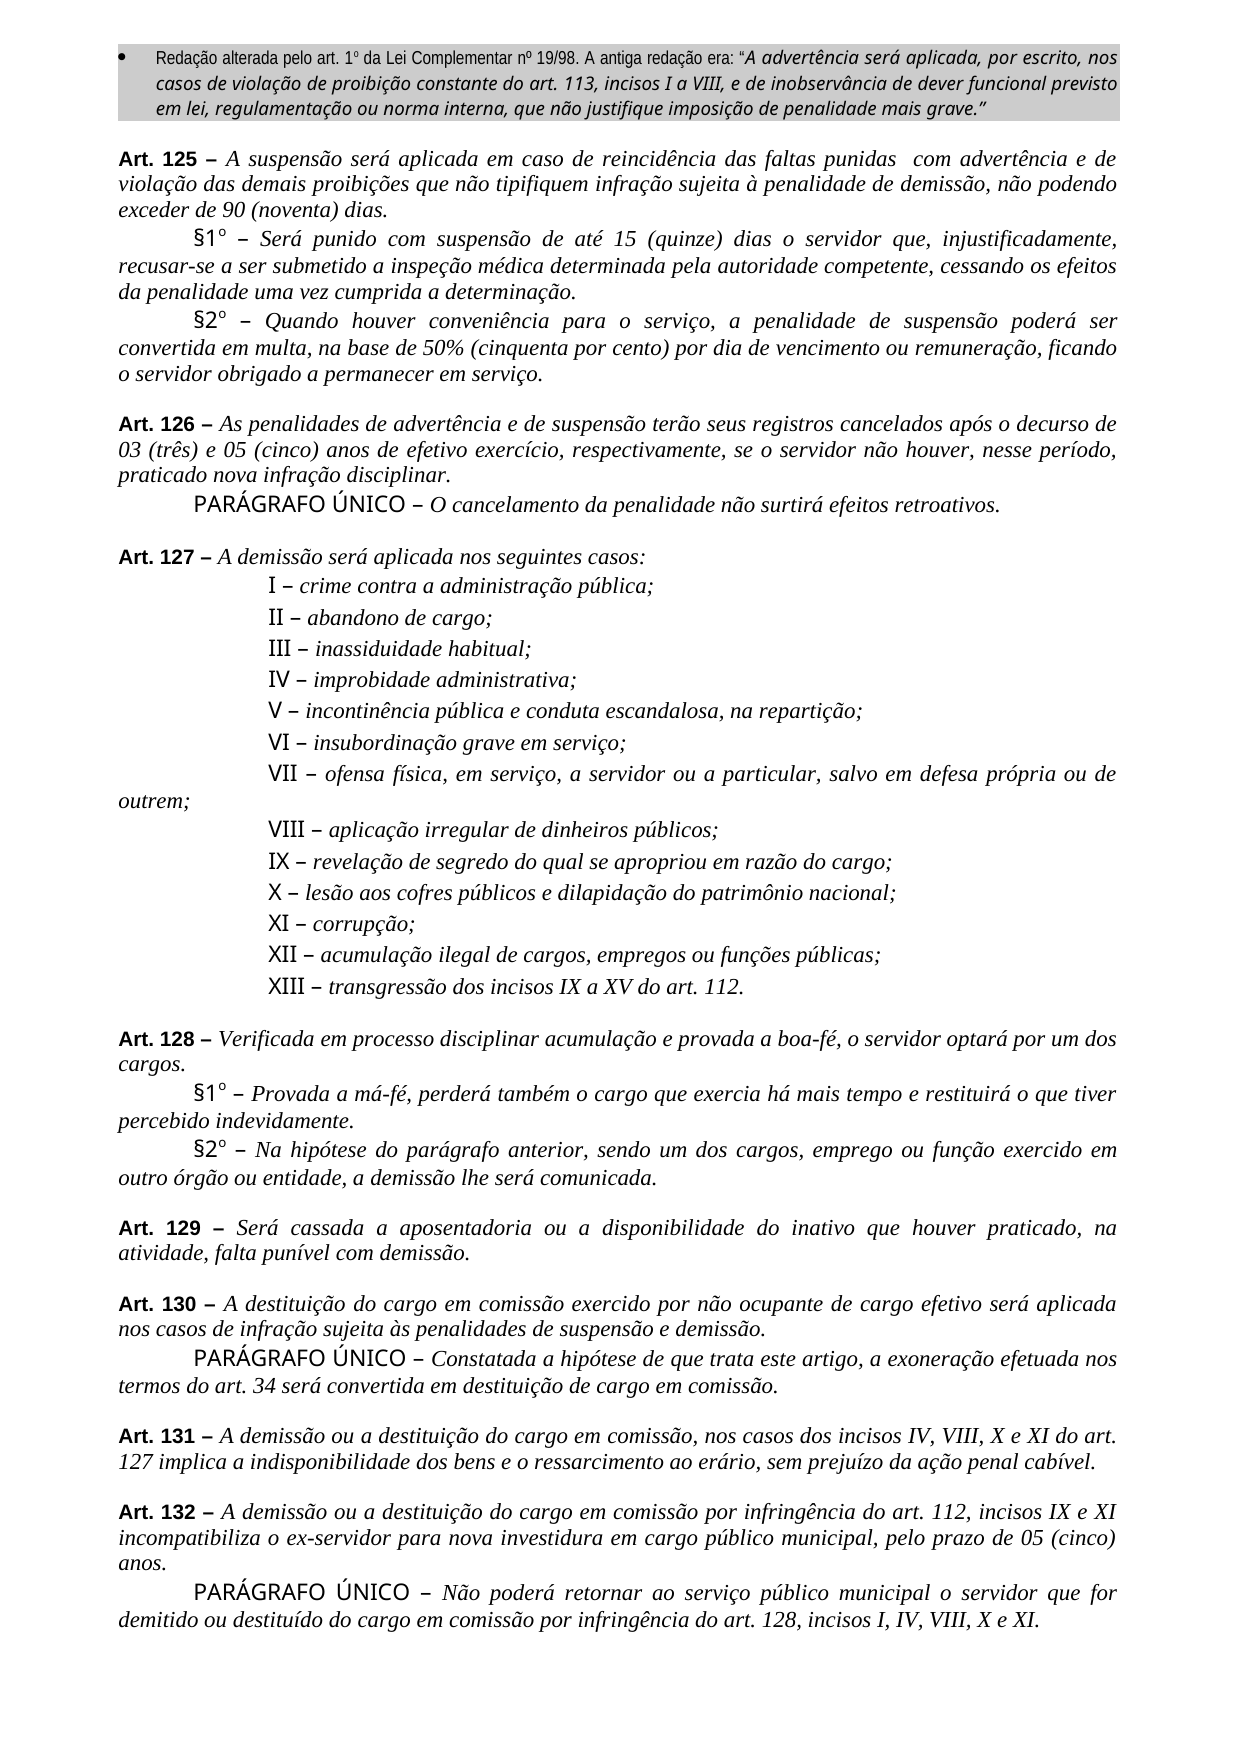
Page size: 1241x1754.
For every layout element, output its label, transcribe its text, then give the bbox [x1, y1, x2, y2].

text Art. 126 – As penalidades de advertência e de suspensão terão seus registros cancelados após o decurso de 03 (três) e 05 (cinco) anos de efetivo exercício, respectivamente, se o servidor não houver, nesse período, praticado nova infração disciplinar. [118, 411, 1120, 487]
text VII – ofensa física, em serviço, a servidor ou a particular, salvo em defesa própria ou de outrem; [118, 757, 1120, 813]
text Art. 132 – A demissão ou a destituição do cargo em comissão por infringência do art. 112, incisos IX e XI incompatibiliza o ex-servidor para nova investidura em cargo público municipal, pelo prazo de 05 (cinco) anos. [118, 1499, 1120, 1575]
text PARÁGRAFO ÚNICO – O cancelamento da penalidade não surtirá efeitos retroativos. [118, 487, 1120, 519]
text Art. 131 – A demissão ou a destituição do cargo em comissão, nos casos dos incisos IV, VIII, X e XI do art. 127 implica a indisponibilidade dos bens e o ressarcimento ao erário, sem prejuízo da ação penal cabível. [118, 1423, 1120, 1474]
text III – inassiduidade habitual; [118, 632, 1120, 663]
text IV – improbidade administrativa; [118, 663, 1120, 694]
text PARÁGRAFO ÚNICO – Constatada a hipótese de que trata este artigo, a exoneração efetuada nos termos do art. 34 será convertida em destituição de cargo em comissão. [118, 1342, 1120, 1398]
list Redação alterada pelo art. 1o da Lei Complementar nº 19/98. A antiga redação era: “A advertência será aplicada, por escrito, nos casos de violação de proibição constante do art. 113, incisos I a VIII, e de inobservância de dever funcional previsto em lei, regulamentação ou norma interna, que não justifique imposição de penalidade mais grave.” [118, 44, 1120, 121]
text Art. 129 – Será cassada a aposentadoria ou a disponibilidade do inativo que houver praticado, na atividade, falta punível com demissão. [118, 1215, 1120, 1266]
text X – lesão aos cofres públicos e dilapidação do patrimônio nacional; [118, 876, 1120, 907]
text I – crime contra a administração pública; [118, 569, 1120, 600]
text IX – revelação de segredo do qual se apropriou em razão do cargo; [118, 844, 1120, 876]
text II – abandono de cargo; [118, 600, 1120, 632]
text V – incontinência pública e conduta escandalosa, na repartição; [118, 694, 1120, 725]
text XIII – transgressão dos incisos IX a XV do art. 112. [118, 969, 1120, 1001]
text Art. 125 – A suspensão será aplicada em caso de reincidência das faltas punidas com advertência e de violação das demais proibições que não tipifiquem infração sujeita à penalidade de demissão, não podendo exceder de 90 (noventa) dias. [118, 146, 1120, 222]
text VI – insubordinação grave em serviço; [118, 725, 1120, 757]
text XI – corrupção; [118, 907, 1120, 938]
text XII – acumulação ilegal de cargos, empregos ou funções públicas; [118, 938, 1120, 969]
text §2o – Quando houver conveniência para o serviço, a penalidade de suspensão poderá ser convertida em multa, na base de 50% (cinquenta por cento) por dia de vencimento ou remuneração, ficando o servidor obrigado a permanecer em serviço. [118, 304, 1120, 386]
text Art. 128 – Verificada em processo disciplinar acumulação e provada a boa-fé, o servidor optará por um dos cargos. [118, 1026, 1120, 1077]
text §1o – Provada a má-fé, perderá também o cargo que exercia há mais tempo e restituirá o que tiver percebido indevidamente. [118, 1077, 1120, 1133]
text Art. 127 – A demissão será aplicada nos seguintes casos: [118, 544, 1120, 569]
text VIII – aplicação irregular de dinheiros públicos; [118, 813, 1120, 844]
text §2o – Na hipótese do parágrafo anterior, sendo um dos cargos, emprego ou função exercido em outro órgão ou entidade, a demissão lhe será comunicada. [118, 1133, 1120, 1190]
text PARÁGRAFO ÚNICO – Não poderá retornar ao serviço público municipal o servidor que for demitido ou destituído do cargo em comissão por infringência do art. 128, incisos I, IV, VIII, X e XI. [118, 1575, 1120, 1632]
text §1o – Será punido com suspensão de até 15 (quinze) dias o servidor que, injustificadamente, recusar-se a ser submetido a inspeção médica determinada pela autoridade competente, cessando os efeitos da penalidade uma vez cumprida a determinação. [118, 222, 1120, 304]
text Art. 130 – A destituição do cargo em comissão exercido por não ocupante de cargo efetivo será aplicada nos casos de infração sujeita às penalidades de suspensão e demissão. [118, 1291, 1120, 1342]
